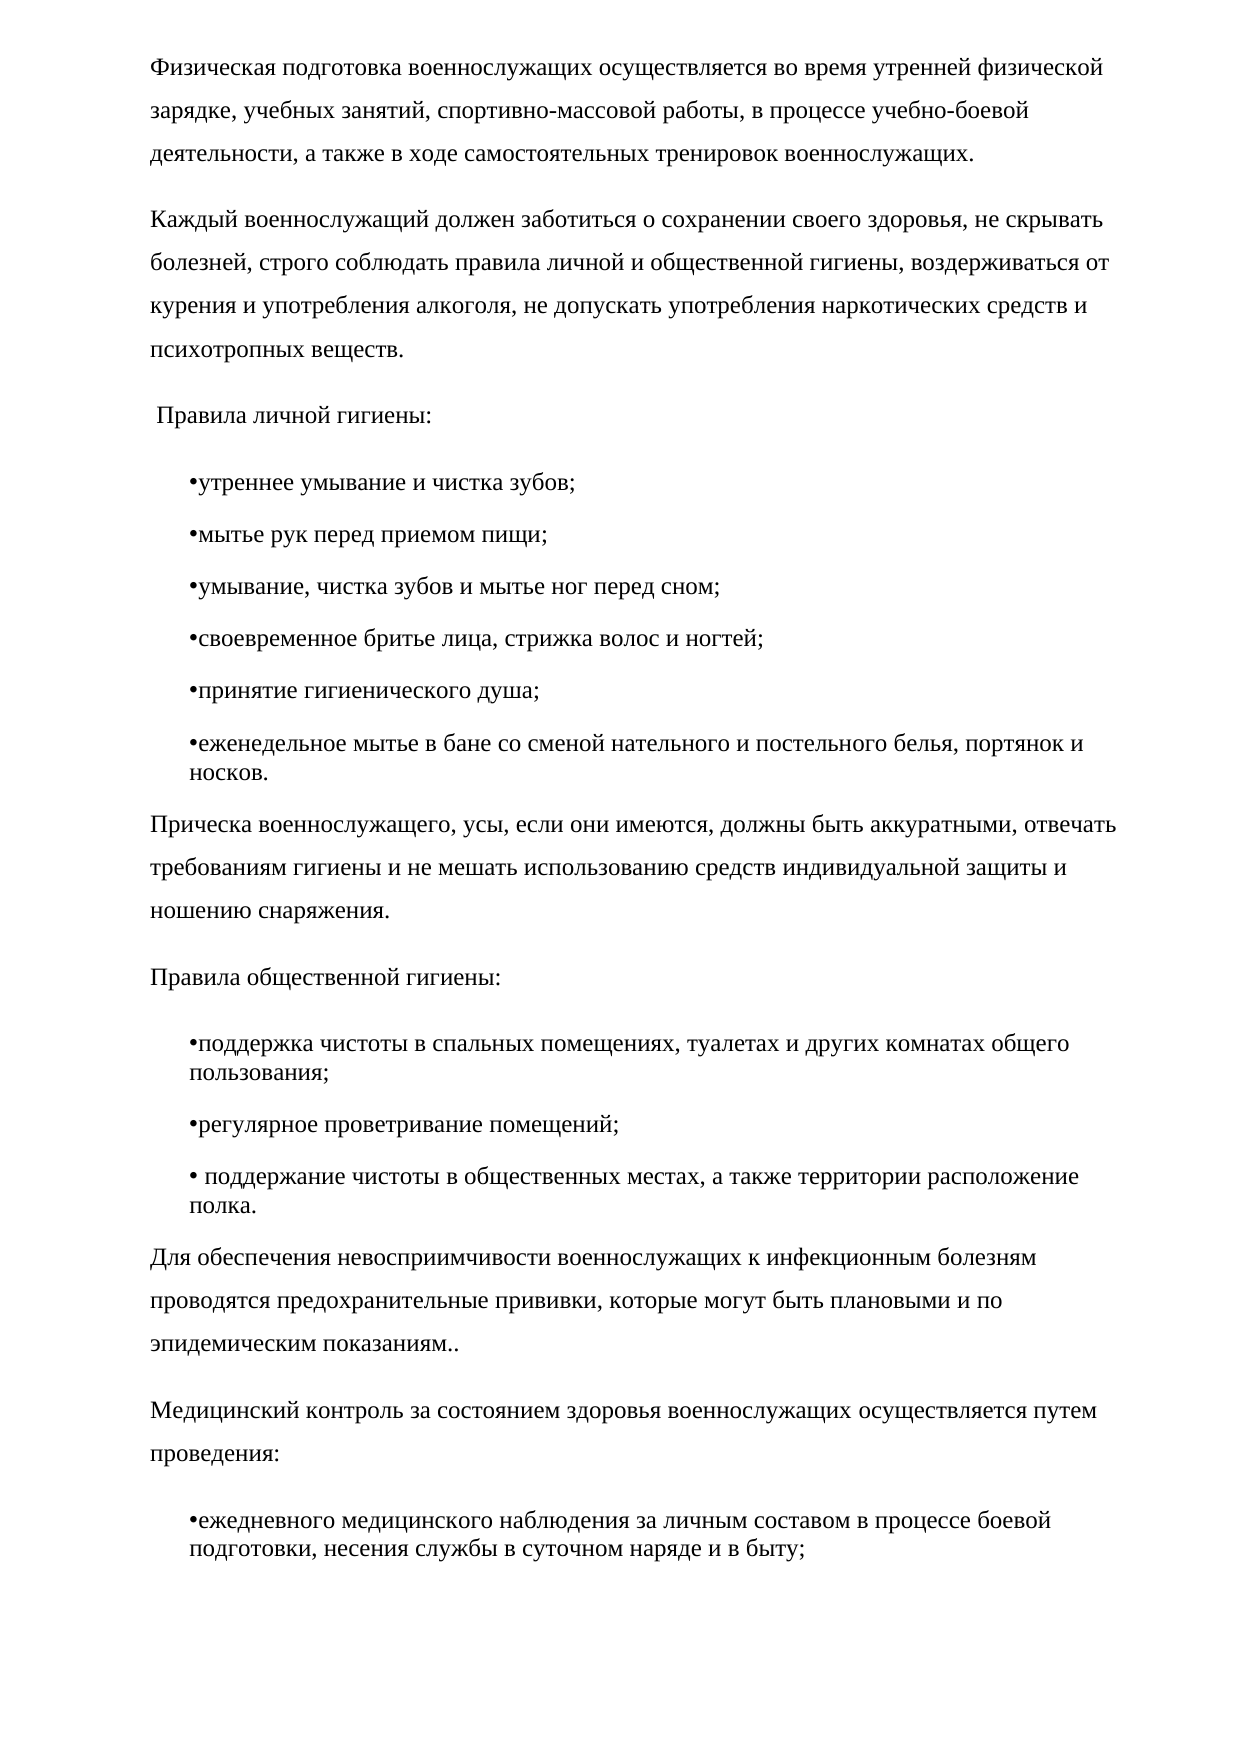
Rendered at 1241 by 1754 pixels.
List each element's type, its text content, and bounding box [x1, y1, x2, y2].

text Правила личной гигиены: [150, 400, 1150, 429]
list умывание, чистка зубов и мытье ног перед сном; [150, 571, 1150, 600]
text Для обеспечения невосприимчивости военнослужащих к инфекционным болезням проводятся предохранительные прививки, которые могут быть плановыми и по эпидемическим показаниям.. [150, 1242, 1150, 1357]
text Физическая подготовка военнослужащих осуществляется во время утренней физической зарядке, учебных занятий, спортивно-массовой работы, в процессе учебно-боевой деятельности, а также в ходе самостоятельных тренировок военнослужащих. [150, 52, 1150, 167]
list своевременное бритье лица, стрижка волос и ногтей; [150, 623, 1150, 652]
text Медицинский контроль за состоянием здоровья военнослужащих осуществляется путем проведения: [150, 1395, 1150, 1467]
list ежедневного медицинского наблюдения за личным составом в процессе боевой подготовки, несения службы в суточном наряде и в быту; [150, 1505, 1150, 1562]
list принятие гигиенического душа; [150, 676, 1150, 704]
list регулярное проветривание помещений; [150, 1109, 1150, 1138]
text Прическа военнослужащего, усы, если они имеются, должны быть аккуратными, отвечать требованиям гигиены и не мешать использованию средств индивидуальной защиты и ношению снаряжения. [150, 809, 1150, 924]
list поддержка чистоты в спальных помещениях, туалетах и других комнатах общего пользования; [150, 1028, 1150, 1086]
list еженедельное мытье в бане со сменой нательного и постельного белья, портянок и носков. [150, 728, 1150, 785]
text Правила общественной гигиены: [150, 962, 1150, 990]
text Каждый военнослужащий должен заботиться о сохранении своего здоровья, не скрывать болезней, строго соблюдать правила личной и общественной гигиены, воздерживаться от курения и употребления алкоголя, не допускать употребления наркотических средств и психотропных веществ. [150, 204, 1150, 362]
list утреннее умывание и чистка зубов; [150, 467, 1150, 496]
list мытье рук перед приемом пищи; [150, 519, 1150, 548]
list поддержание чистоты в общественных местах, а также территории расположение полка. [150, 1161, 1150, 1219]
